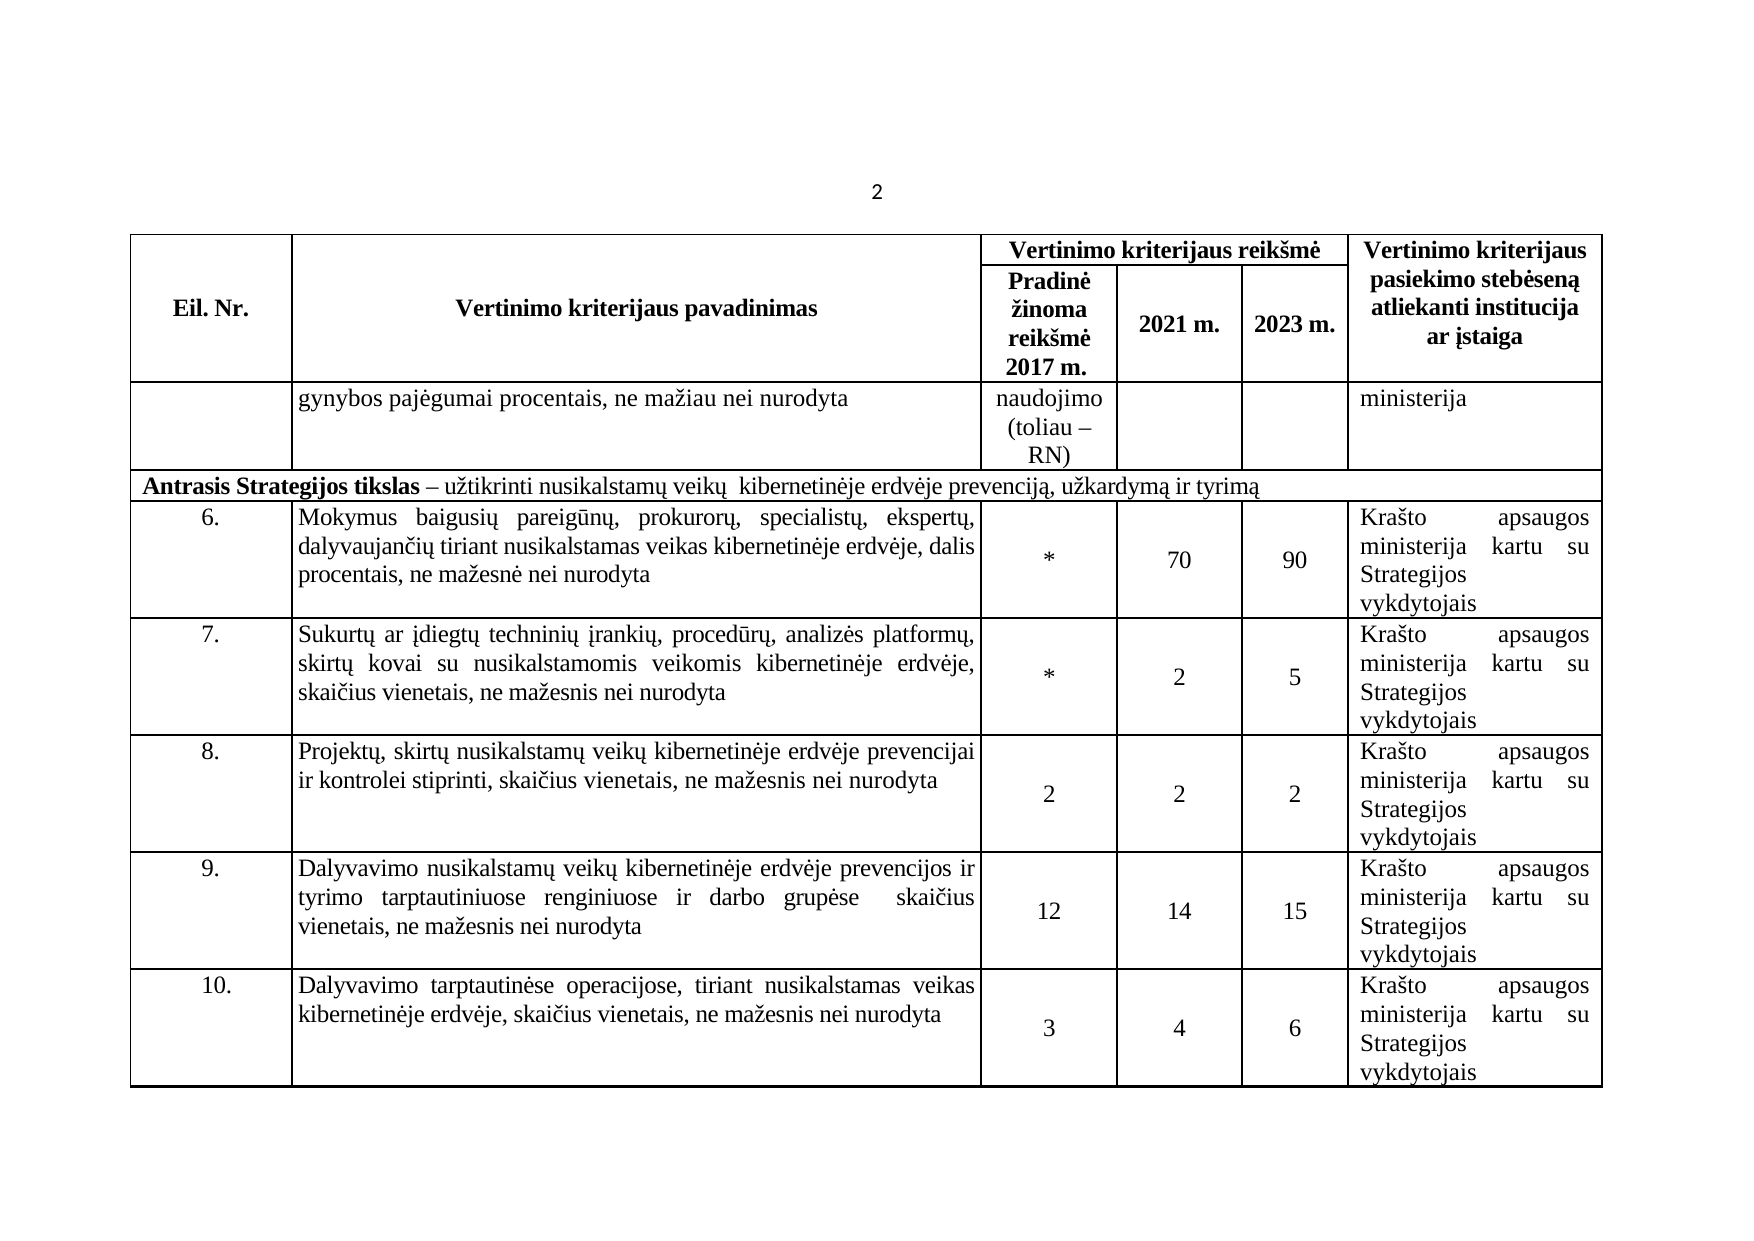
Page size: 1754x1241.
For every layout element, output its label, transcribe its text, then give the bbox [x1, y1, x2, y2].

table_header Vertinimo kriterijaus reikšmė [982, 235, 1347, 264]
table_cell 10. [131, 970, 291, 1085]
table_cell Krašto apsaugos ministerija kartu su Strategijos vykdytojais [1349, 970, 1601, 1085]
table_cell 3 [982, 970, 1116, 1085]
table_cell [131, 383, 291, 469]
table_cell Krašto apsaugos ministerija kartu su Strategijos vykdytojais [1349, 502, 1601, 617]
table_cell Dalyvavimo tarptautinėse operacijose, tiriant nusikalstamas veikas kibernetinėje erdvėje, skaičius vienetais, ne mažesnis nei nurodyta [293, 970, 980, 1085]
table_cell Dalyvavimo nusikalstamų veikų kibernetinėje erdvėje prevencijos ir tyrimo tarptautiniuose renginiuose ir darbo grupėse skaičius vienetais, ne mažesnis nei nurodyta [293, 853, 980, 968]
table_header Vertinimo kriterijaus pasiekimo stebėseną atliekanti institucija ar įstaiga [1349, 235, 1601, 381]
table_cell Krašto apsaugos ministerija kartu su Strategijos vykdytojais [1349, 619, 1601, 734]
table_cell 15 [1243, 853, 1347, 968]
table_cell 5 [1243, 619, 1347, 734]
table_cell 2021 m. [1118, 266, 1241, 381]
table_cell naudojimo (toliau – RN) [982, 383, 1116, 469]
table_cell [1118, 383, 1241, 469]
table_cell Projektų, skirtų nusikalstamų veikų kibernetinėje erdvėje prevencijai ir kontrolei stiprinti, skaičius vienetais, ne mažesnis nei nurodyta [293, 736, 980, 851]
table_cell 8. [131, 736, 291, 851]
table_cell 2 [1118, 736, 1241, 851]
table_cell 14 [1118, 853, 1241, 968]
table_header Eil. Nr. [131, 235, 291, 381]
table_cell 6 [1243, 970, 1347, 1085]
table_cell 9. [131, 853, 291, 968]
table_cell Mokymus baigusių pareigūnų, prokurorų, specialistų, ekspertų, dalyvaujančių tiriant nusikalstamas veikas kibernetinėje erdvėje, dalis procentais, ne mažesnė nei nurodyta [293, 502, 980, 617]
table_cell 6. [131, 502, 291, 617]
table_cell 2 [982, 736, 1116, 851]
table_cell gynybos pajėgumai procentais, ne mažiau nei nurodyta [293, 383, 980, 469]
table_cell Antrasis Strategijos tikslas – užtikrinti nusikalstamų veikų kibernetinėje erdvėje prevenciją, užkardymą ir tyrimą [131, 471, 1601, 500]
table_cell [1243, 383, 1347, 469]
table_cell 2 [1243, 736, 1347, 851]
table_cell ministerija [1349, 383, 1601, 469]
table_cell Pradinė žinoma reikšmė 2017 m. [982, 266, 1116, 381]
table_cell Krašto apsaugos ministerija kartu su Strategijos vykdytojais [1349, 853, 1601, 968]
table_cell 12 [982, 853, 1116, 968]
table_cell 2 [1118, 619, 1241, 734]
table_cell 2023 m. [1243, 266, 1347, 381]
table_cell Sukurtų ar įdiegtų techninių įrankių, procedūrų, analizės platformų, skirtų kovai su nusikalstamomis veikomis kibernetinėje erdvėje, skaičius vienetais, ne mažesnis nei nurodyta [293, 619, 980, 734]
table_cell * [982, 502, 1116, 617]
table_cell 70 [1118, 502, 1241, 617]
table_header Vertinimo kriterijaus pavadinimas [293, 235, 980, 381]
table_cell 7. [131, 619, 291, 734]
table_cell Krašto apsaugos ministerija kartu su Strategijos vykdytojais [1349, 736, 1601, 851]
table_cell 4 [1118, 970, 1241, 1085]
table_cell 90 [1243, 502, 1347, 617]
table_cell * [982, 619, 1116, 734]
